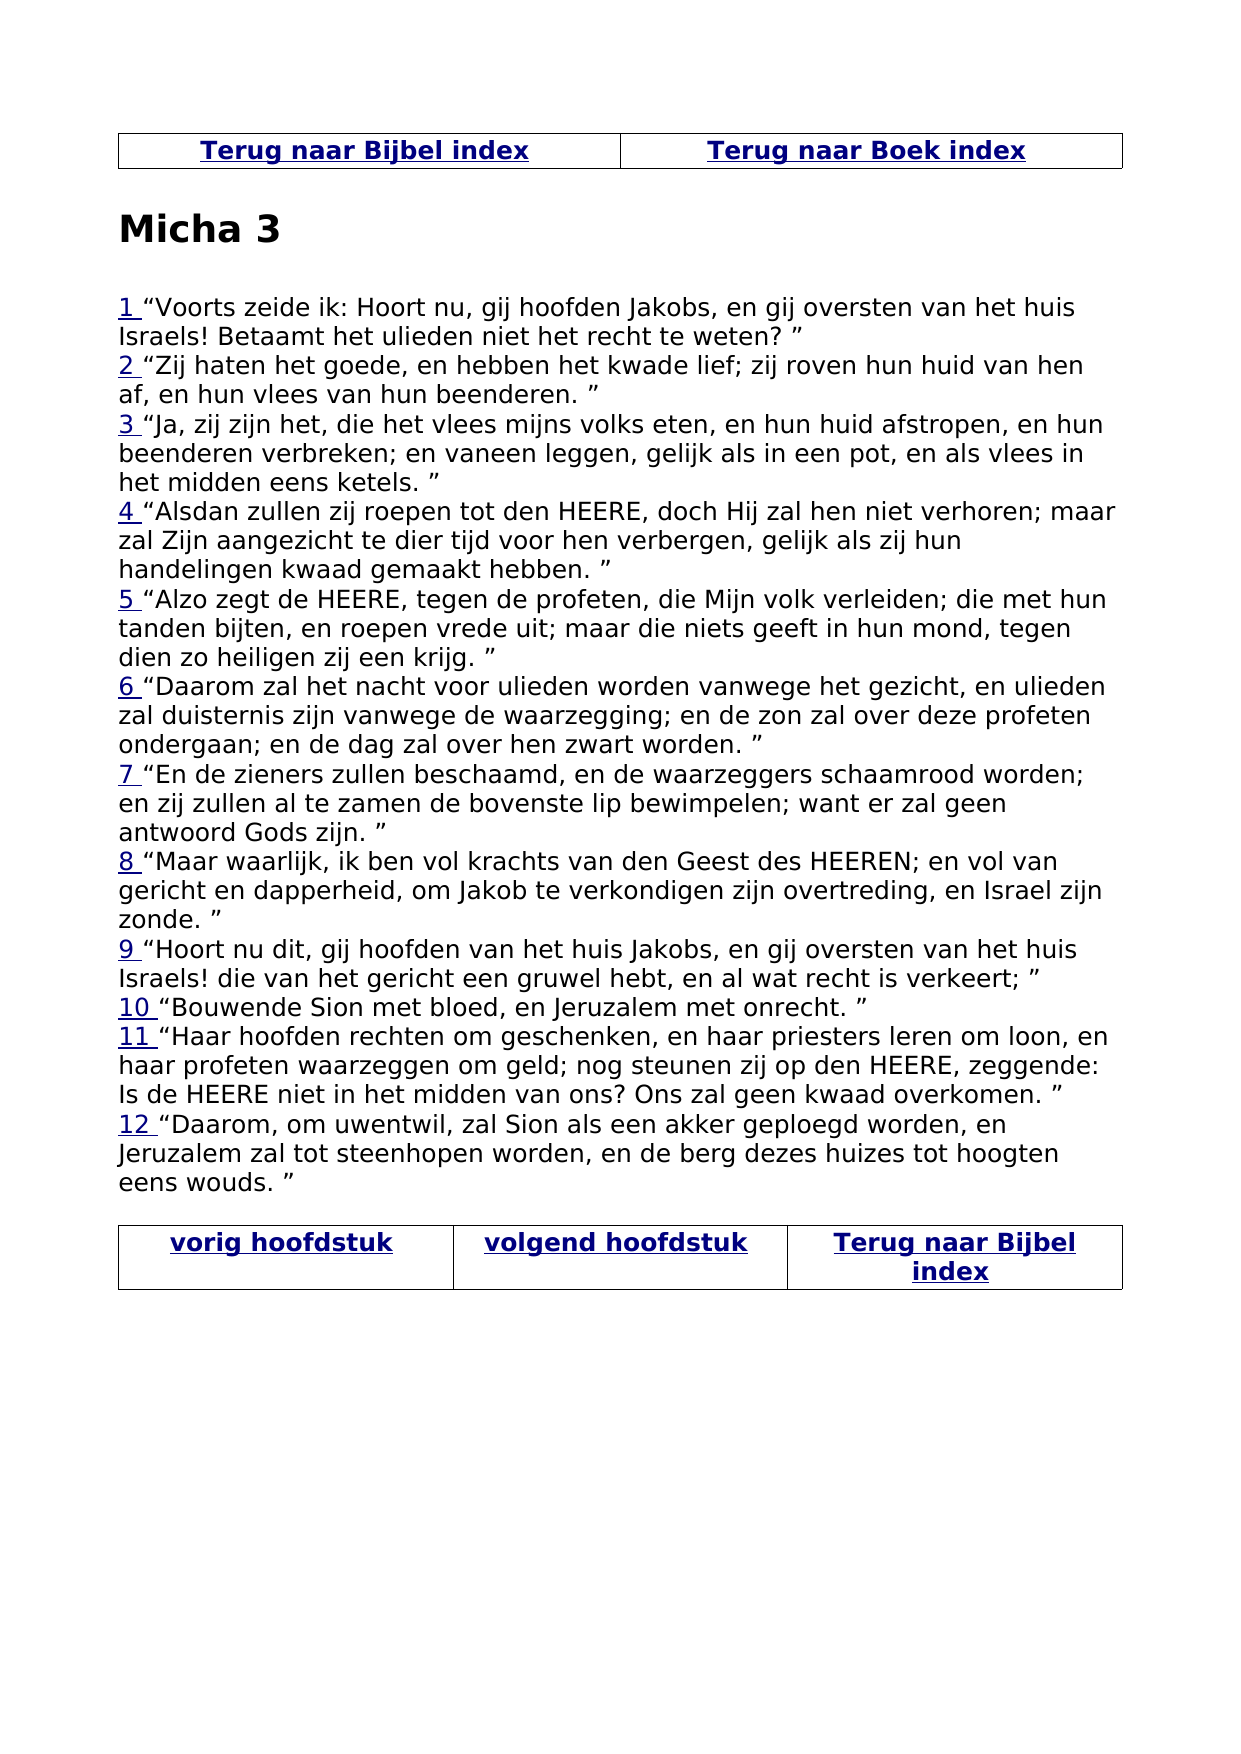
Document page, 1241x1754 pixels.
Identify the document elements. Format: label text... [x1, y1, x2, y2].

table_header Terug naar Bijbel index [788, 1226, 1122, 1289]
text 1 “Voorts zeide ik: Hoort nu, gij hoofden Jakobs, en gij oversten van het huis Israels! Betaamt het ulieden niet het recht te weten? ” 2 “Zij haten het goede, en hebben het kwade lief; zij roven hun huid van hen af, en hun vlees van hun beenderen. ” 3 “Ja, zij zijn het, die het vlees mijns volks eten, en hun huid afstropen, en hun beenderen verbreken; en vaneen leggen, gelijk als in een pot, en als vlees in het midden eens ketels. ” 4 “Alsdan zullen zij roepen tot den HEERE, doch Hij zal hen niet verhoren; maar zal Zijn aangezicht te dier tijd voor hen verbergen, gelijk als zij hun handelingen kwaad gemaakt hebben. ” 5 “Alzo zegt de HEERE, tegen de profeten, die Mijn volk verleiden; die met hun tanden bijten, en roepen vrede uit; maar die niets geeft in hun mond, tegen dien zo heiligen zij een krijg. ” 6 “Daarom zal het nacht voor ulieden worden vanwege het gezicht, en ulieden zal duisternis zijn vanwege de waarzegging; en de zon zal over deze profeten ondergaan; en de dag zal over hen zwart worden. ” 7 “En de zieners zullen beschaamd, en de waarzeggers schaamrood worden; en zij zullen al te zamen de bovenste lip bewimpelen; want er zal geen antwoord Gods zijn. ” 8 “Maar waarlijk, ik ben vol krachts van den Geest des HEEREN; en vol van gericht en dapperheid, om Jakob te verkondigen zijn overtreding, en Israel zijn zonde. ” 9 “Hoort nu dit, gij hoofden van het huis Jakobs, en gij oversten van het huis Israels! die van het gericht een gruwel hebt, en al wat recht is verkeert; ” 10 “Bouwende Sion met bloed, en Jeruzalem met onrecht. ” 11 “Haar hoofden rechten om geschenken, en haar priesters leren om loon, en haar profeten waarzeggen om geld; nog steunen zij op den HEERE, zeggende: Is de HEERE niet in het midden van ons? Ons zal geen kwaad overkomen. ” 12 “Daarom, om uwentwil, zal Sion als een akker geploegd worden, en Jeruzalem zal tot steenhopen worden, en de berg dezes huizes tot hoogten eens wouds. ” [118, 264, 1122, 1197]
table_header vorig hoofdstuk [119, 1226, 453, 1289]
subtitle Micha 3 [118, 208, 1122, 252]
table_header volgend hoofdstuk [454, 1226, 787, 1289]
table_header Terug naar Boek index [621, 134, 1122, 168]
table_header Terug naar Bijbel index [119, 134, 620, 168]
